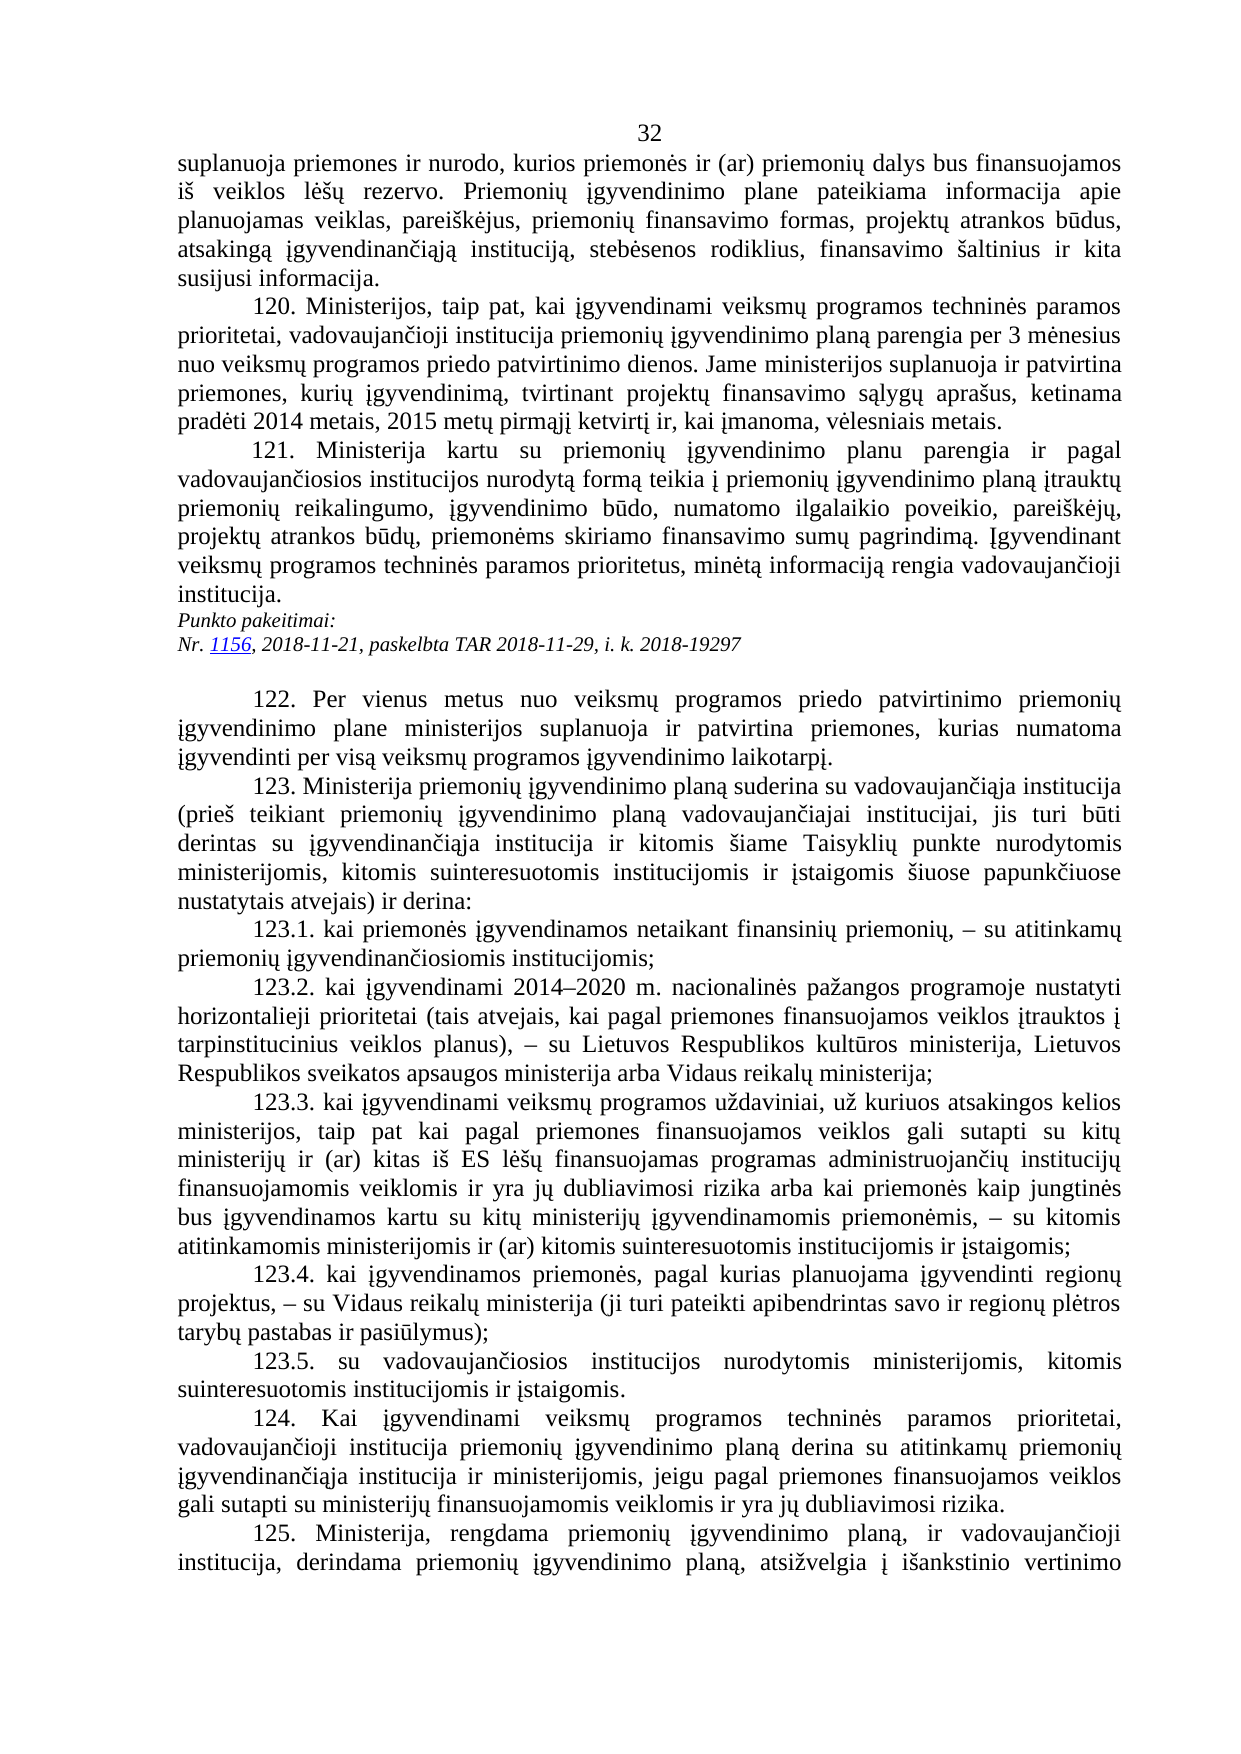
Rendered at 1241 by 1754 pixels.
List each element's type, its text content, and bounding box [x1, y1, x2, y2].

text 123.1. kai priemonės įgyvendinamos netaikant finansinių priemonių, – su atitinkamų priemonių įgyvendinančiosiomis institucijomis; [177, 914, 1122, 972]
text suplanuoja priemones ir nurodo, kurios priemonės ir (ar) priemonių dalys bus finansuojamos iš veiklos lėšų rezervo. Priemonių įgyvendinimo plane pateikiama informacija apie planuojamas veiklas, pareiškėjus, priemonių finansavimo formas, projektų atrankos būdus, atsakingą įgyvendinančiąją instituciją, stebėsenos rodiklius, finansavimo šaltinius ir kita susijusi informacija. [177, 148, 1122, 291]
text 123.3. kai įgyvendinami veiksmų programos uždaviniai, už kuriuos atsakingos kelios ministerijos, taip pat kai pagal priemones finansuojamos veiklos gali sutapti su kitų ministerijų ir (ar) kitas iš ES lėšų finansuojamas programas administruojančių institucijų finansuojamomis veiklomis ir yra jų dubliavimosi rizika arba kai priemonės kaip jungtinės bus įgyvendinamos kartu su kitų ministerijų įgyvendinamomis priemonėmis, – su kitomis atitinkamomis ministerijomis ir (ar) kitomis suinteresuotomis institucijomis ir įstaigomis; [177, 1087, 1122, 1259]
text 121. Ministerija kartu su priemonių įgyvendinimo planu parengia ir pagal vadovaujančiosios institucijos nurodytą formą teikia į priemonių įgyvendinimo planą įtrauktų priemonių reikalingumo, įgyvendinimo būdo, numatomo ilgalaikio poveikio, pareiškėjų, projektų atrankos būdų, priemonėms skiriamo finansavimo sumų pagrindimą. Įgyvendinant veiksmų programos techninės paramos prioritetus, minėtą informaciją rengia vadovaujančioji institucija. [177, 435, 1122, 608]
text 123.4. kai įgyvendinamos priemonės, pagal kurias planuojama įgyvendinti regionų projektus, – su Vidaus reikalų ministerija (ji turi pateikti apibendrintas savo ir regionų plėtros tarybų pastabas ir pasiūlymus); [177, 1259, 1122, 1346]
text 123.5. su vadovaujančiosios institucijos nurodytomis ministerijomis, kitomis suinteresuotomis institucijomis ir įstaigomis. [177, 1346, 1122, 1403]
text 120. Ministerijos, taip pat, kai įgyvendinami veiksmų programos techninės paramos prioritetai, vadovaujančioji institucija priemonių įgyvendinimo planą parengia per 3 mėnesius nuo veiksmų programos priedo patvirtinimo dienos. Jame ministerijos suplanuoja ir patvirtina priemones, kurių įgyvendinimą, tvirtinant projektų finansavimo sąlygų aprašus, ketinama pradėti 2014 metais, 2015 metų pirmąjį ketvirtį ir, kai įmanoma, vėlesniais metais. [177, 291, 1122, 435]
text Punkto pakeitimai: [177, 608, 1122, 632]
text Nr. 1156, 2018-11-21, paskelbta TAR 2018-11-29, i. k. 2018-19297 [177, 632, 1122, 656]
text 125. Ministerija, rengdama priemonių įgyvendinimo planą, ir vadovaujančioji institucija, derindama priemonių įgyvendinimo planą, atsižvelgia į išankstinio vertinimo [177, 1518, 1122, 1576]
text 123.2. kai įgyvendinami 2014–2020 m. nacionalinės pažangos programoje nustatyti horizontalieji prioritetai (tais atvejais, kai pagal priemones finansuojamos veiklos įtrauktos į tarpinstitucinius veiklos planus), – su Lietuvos Respublikos kultūros ministerija, Lietuvos Respublikos sveikatos apsaugos ministerija arba Vidaus reikalų ministerija; [177, 972, 1122, 1087]
text 123. Ministerija priemonių įgyvendinimo planą suderina su vadovaujančiąja institucija (prieš teikiant priemonių įgyvendinimo planą vadovaujančiajai institucijai, jis turi būti derintas su įgyvendinančiąja institucija ir kitomis šiame Taisyklių punkte nurodytomis ministerijomis, kitomis suinteresuotomis institucijomis ir įstaigomis šiuose papunkčiuose nustatytais atvejais) ir derina: [177, 771, 1122, 914]
text 124. Kai įgyvendinami veiksmų programos techninės paramos prioritetai, vadovaujančioji institucija priemonių įgyvendinimo planą derina su atitinkamų priemonių įgyvendinančiąja institucija ir ministerijomis, jeigu pagal priemones finansuojamos veiklos gali sutapti su ministerijų finansuojamomis veiklomis ir yra jų dubliavimosi rizika. [177, 1403, 1122, 1518]
text 122. Per vienus metus nuo veiksmų programos priedo patvirtinimo priemonių įgyvendinimo plane ministerijos suplanuoja ir patvirtina priemones, kurias numatoma įgyvendinti per visą veiksmų programos įgyvendinimo laikotarpį. [177, 684, 1122, 771]
